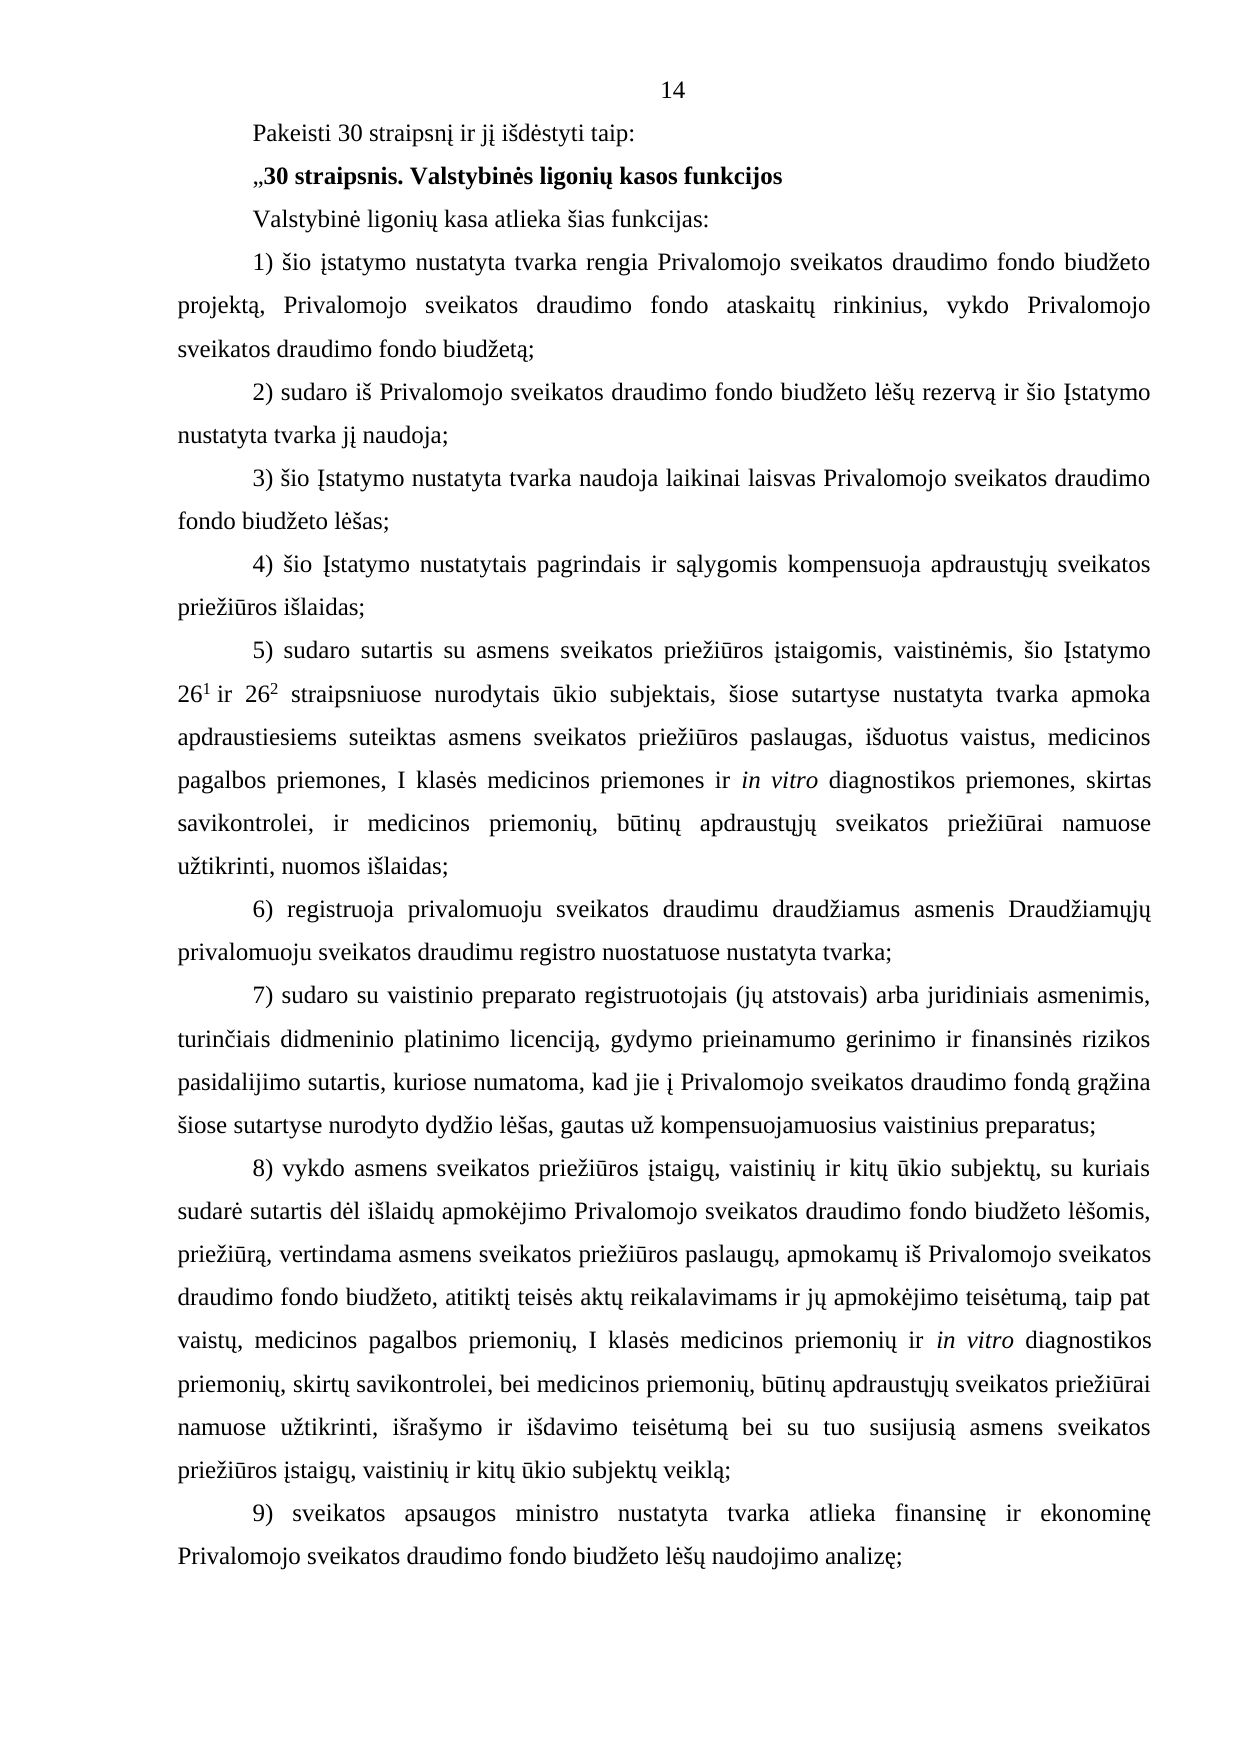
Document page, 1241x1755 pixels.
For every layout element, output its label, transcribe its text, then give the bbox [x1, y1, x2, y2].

text 8) vykdo asmens sveikatos priežiūros įstaigų, vaistinių ir kitų ūkio subjektų, su kuriais sudarė sutartis dėl išlaidų apmokėjimo Privalomojo sveikatos draudimo fondo biudžeto lėšomis, priežiūrą, vertindama asmens sveikatos priežiūros paslaugų, apmokamų iš Privalomojo sveikatos draudimo fondo biudžeto, atitiktį teisės aktų reikalavimams ir jų apmokėjimo teisėtumą, taip pat vaistų, medicinos pagalbos priemonių, I klasės medicinos priemonių ir in vitro diagnostikos priemonių, skirtų savikontrolei, bei medicinos priemonių, būtinų apdraustųjų sveikatos priežiūrai namuose užtikrinti, išrašymo ir išdavimo teisėtumą bei su tuo susijusią asmens sveikatos priežiūros įstaigų, vaistinių ir kitų ūkio subjektų veiklą; [177, 1153, 1152, 1484]
text 2) sudaro iš Privalomojo sveikatos draudimo fondo biudžeto lėšų rezervą ir šio Įstatymo nustatyta tvarka jį naudoja; [177, 377, 1152, 449]
text 4) šio Įstatymo nustatytais pagrindais ir sąlygomis kompensuoja apdraustųjų sveikatos priežiūros išlaidas; [177, 549, 1152, 621]
text 6) registruoja privalomuoju sveikatos draudimu draudžiamus asmenis Draudžiamųjų privalomuoju sveikatos draudimu registro nuostatuose nustatyta tvarka; [177, 894, 1152, 966]
text 1) šio įstatymo nustatyta tvarka rengia Privalomojo sveikatos draudimo fondo biudžeto projektą, Privalomojo sveikatos draudimo fondo ataskaitų rinkinius, vykdo Privalomojo sveikatos draudimo fondo biudžetą; [177, 247, 1152, 362]
text Valstybinė ligonių kasa atlieka šias funkcijas: [177, 204, 1152, 233]
text 9) sveikatos apsaugos ministro nustatyta tvarka atlieka finansinę ir ekonominę Privalomojo sveikatos draudimo fondo biudžeto lėšų naudojimo analizę; [177, 1498, 1152, 1570]
text „30 straipsnis. Valstybinės ligonių kasos funkcijos [177, 161, 1152, 190]
text 7) sudaro su vaistinio preparato registruotojais (jų atstovais) arba juridiniais asmenimis, turinčiais didmeninio platinimo licenciją, gydymo prieinamumo gerinimo ir finansinės rizikos pasidalijimo sutartis, kuriose numatoma, kad jie į Privalomojo sveikatos draudimo fondą grąžina šiose sutartyse nurodyto dydžio lėšas, gautas už kompensuojamuosius vaistinius preparatus; [177, 981, 1152, 1139]
text 5) sudaro sutartis su asmens sveikatos priežiūros įstaigomis, vaistinėmis, šio Įstatymo 261 ir 262 straipsniuose nurodytais ūkio subjektais, šiose sutartyse nustatyta tvarka apmoka apdraustiesiems suteiktas asmens sveikatos priežiūros paslaugas, išduotus vaistus, medicinos pagalbos priemones, I klasės medicinos priemones ir in vitro diagnostikos priemones, skirtas savikontrolei, ir medicinos priemonių, būtinų apdraustųjų sveikatos priežiūrai namuose užtikrinti, nuomos išlaidas; [177, 636, 1152, 880]
text 3) šio Įstatymo nustatyta tvarka naudoja laikinai laisvas Privalomojo sveikatos draudimo fondo biudžeto lėšas; [177, 463, 1152, 535]
text Pakeisti 30 straipsnį ir jį išdėstyti taip: [177, 118, 1152, 147]
